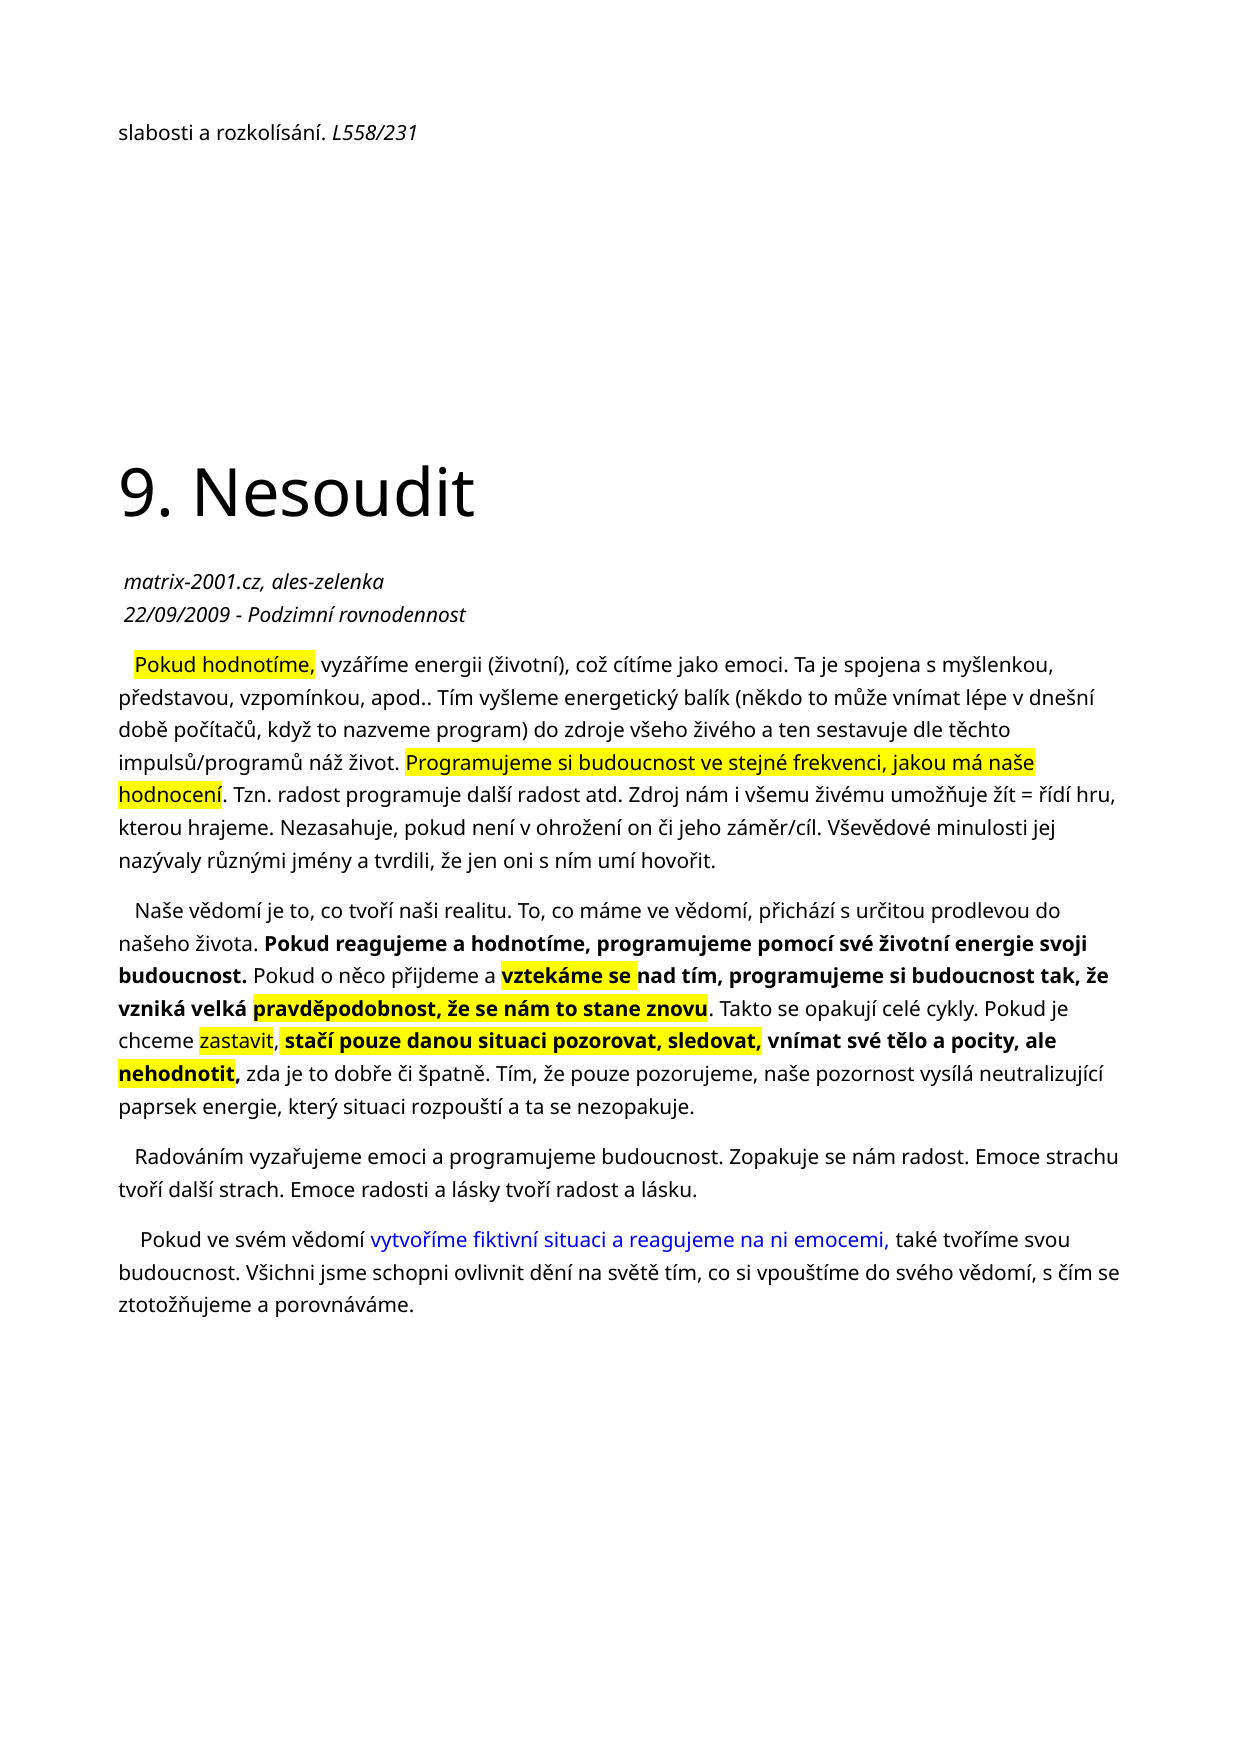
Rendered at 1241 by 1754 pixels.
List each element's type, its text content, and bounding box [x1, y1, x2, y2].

text Pokud ve svém vědomí vytvoříme fiktivní situaci a reagujeme na ni emocemi, také tvoříme svou budoucnost. Všichni jsme schopni ovlivnit dění na světě tím, co si vpouštíme do svého vědomí, s čím se ztotožňujeme a porovnáváme. [118, 1225, 1122, 1351]
text matrix-2001.cz, ales-zelenka 22/09/2009 - Podzimní rovnodennost [118, 567, 1122, 628]
text Pokud hodnotíme, vyzáříme energii (životní), což cítíme jako emoci. Ta je spojena s myšlenkou, představou, vzpomínkou, apod.. Tím vyšleme energetický balík (někdo to může vnímat lépe v dnešní době počítačů, když to nazveme program) do zdroje všeho živého a ten sestavuje dle těchto impulsů/programů náž život. Programujeme si budoucnost ve stejné frekvenci, jakou má naše hodnocení. Tzn. radost programuje další radost atd. Zdroj nám i všemu živému umožňuje žít = řídí hru, kterou hrajeme. Nezasahuje, pokud není v ohrožení on či jeho záměr/cíl. Vševědové minulosti jej nazývaly různými jmény a tvrdili, že jen oni s ním umí hovořit. [118, 650, 1122, 874]
text Naše vědomí je to, co tvoří naši realitu. To, co máme ve vědomí, přichází s určitou prodlevou do našeho života. Pokud reagujeme a hodnotíme, programujeme pomocí své životní energie svoji budoucnost. Pokud o něco přijdeme a vztekáme se nad tím, programujeme si budoucnost tak, že vzniká velká pravděpodobnost, že se nám to stane znovu. Takto se opakují celé cykly. Pokud je chceme zastavit, stačí pouze danou situaci pozorovat, sledovat, vnímat své tělo a pocity, ale nehodnotit, zda je to dobře či špatně. Tím, že pouze pozorujeme, naše pozornost vysílá neutralizující paprsek energie, který situaci rozpouští a ta se nezopakuje. [118, 896, 1122, 1120]
text Radováním vyzařujeme emoci a programujeme budoucnost. Zopakuje se nám radost. Emoce strachu tvoří další strach. Emoce radosti a lásky tvoří radost a lásku. [118, 1142, 1122, 1203]
text 9. Nesoudit [118, 445, 1122, 536]
text slabosti a rozkolísání. L558/231 [118, 118, 1122, 179]
